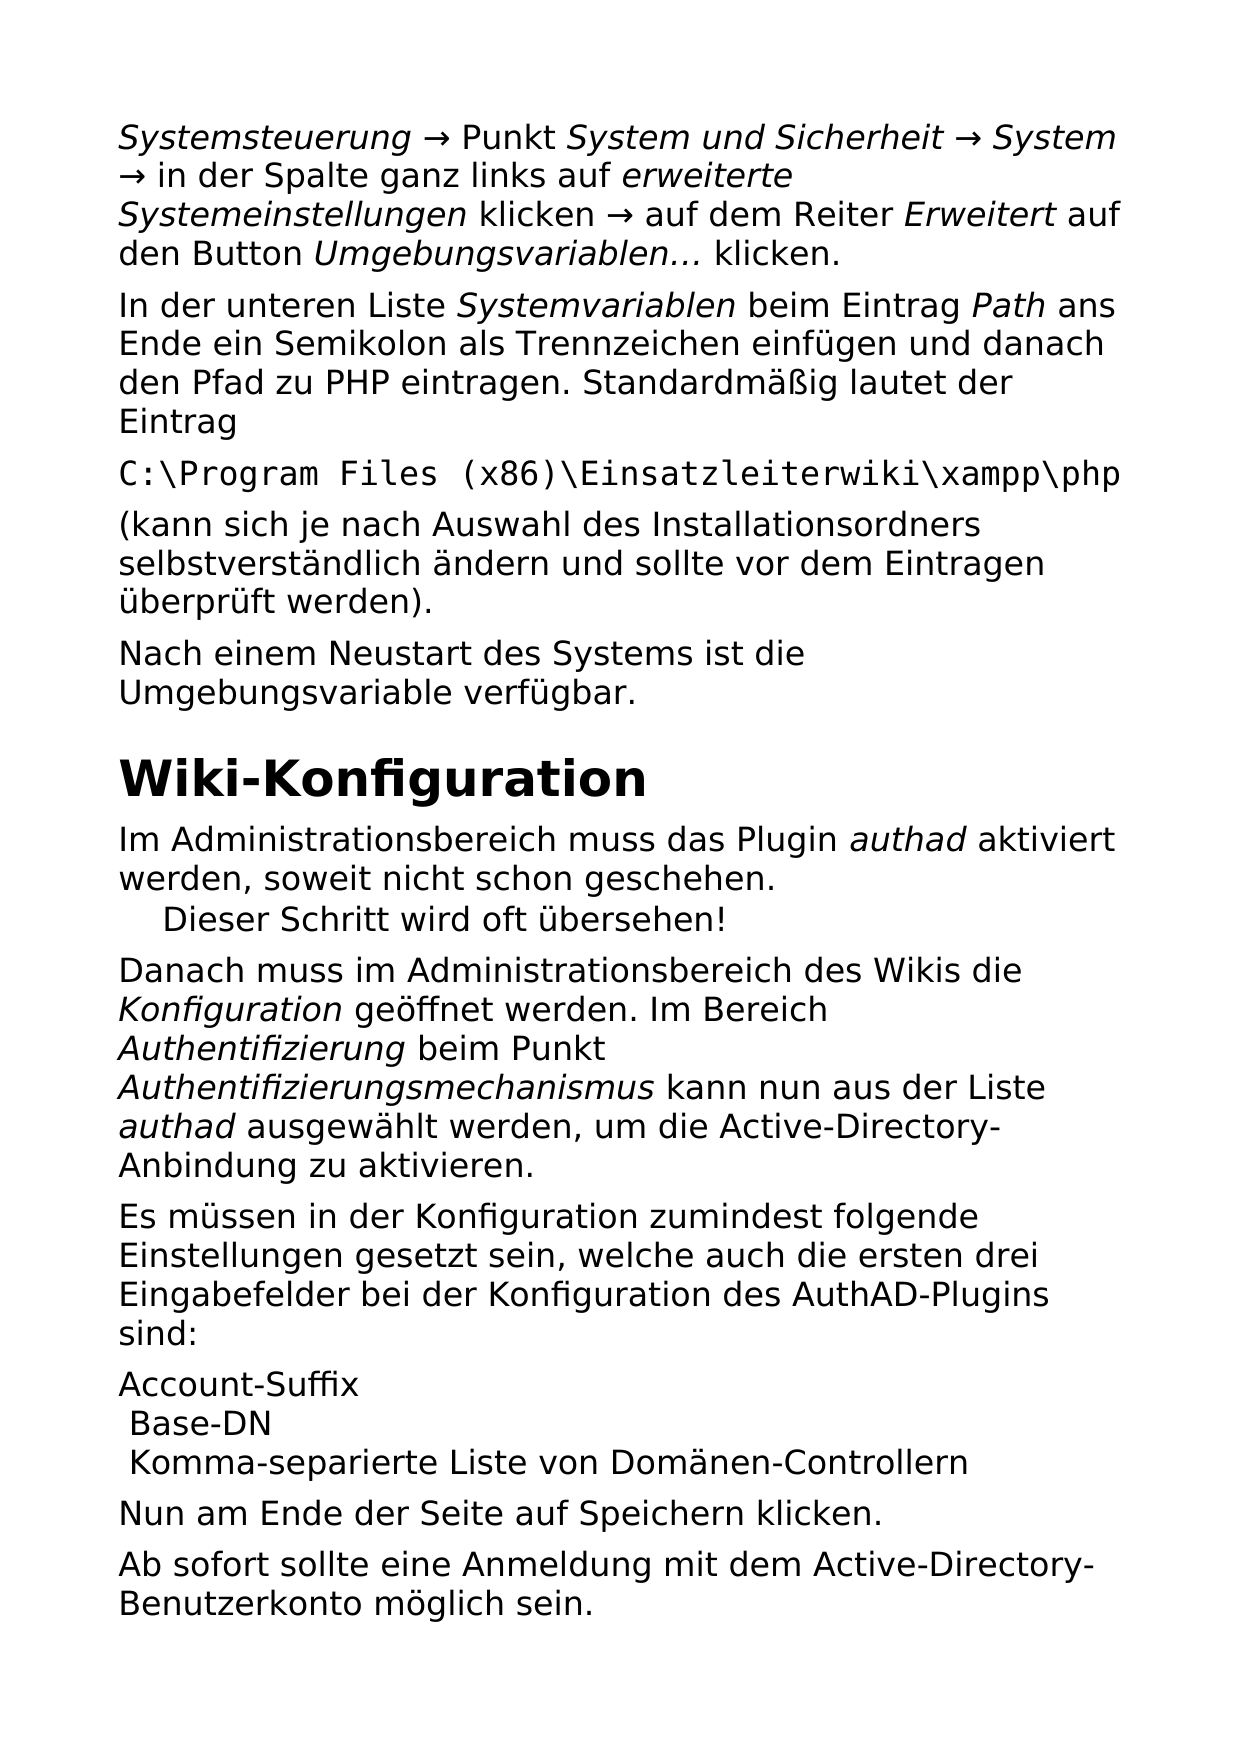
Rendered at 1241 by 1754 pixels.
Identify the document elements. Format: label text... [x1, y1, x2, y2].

text C:\Program Files (x86)\Einsatzleiterwiki\xampp\php [118, 454, 1122, 493]
text In der unteren Liste Systemvariablen beim Eintrag Path ans Ende ein Semikolon als Trennzeichen einfügen und danach den Pfad zu PHP eintragen. Standardmäßig lautet der Eintrag [118, 286, 1122, 441]
text Systemsteuerung → Punkt System und Sicherheit → System → in der Spalte ganz links auf erweiterte Systemeinstellungen klicken → auf dem Reiter Erweitert auf den Button Umgebungsvariablen… klicken. [118, 118, 1122, 273]
text Account-Suffix Base-DN Komma-separierte Liste von Domänen-Controllern [118, 1365, 1122, 1482]
text (kann sich je nach Auswahl des Installationsordners selbstverständlich ändern und sollte vor dem Eintragen überprüft werden). [118, 505, 1122, 622]
text Ab sofort sollte eine Anmeldung mit dem Active-Directory-Benutzerkonto möglich sein. [118, 1546, 1122, 1623]
text Danach muss im Administrationsbereich des Wikis die Konfiguration geöffnet werden. Im Bereich Authentifizierung beim Punkt Authentifizierungsmechanismus kann nun aus der Liste authad ausgewählt werden, um die Active-Directory-Anbindung zu aktivieren. [118, 952, 1122, 1185]
text Nach einem Neustart des Systems ist die Umgebungsvariable verfügbar. [118, 634, 1122, 712]
text Es müssen in der Konfiguration zumindest folgende Einstellungen gesetzt sein, welche auch die ersten drei Eingabefelder bei der Konfiguration des AuthAD-Plugins sind: [118, 1197, 1122, 1353]
subtitle Wiki-Konfiguration [118, 749, 1122, 808]
text Nun am Ende der Seite auf Speichern klicken. [118, 1494, 1122, 1533]
text Im Administrationsbereich muss das Plugin authad aktiviert werden, soweit nicht schon geschehen. Dieser Schritt wird oft übersehen! [118, 820, 1122, 939]
